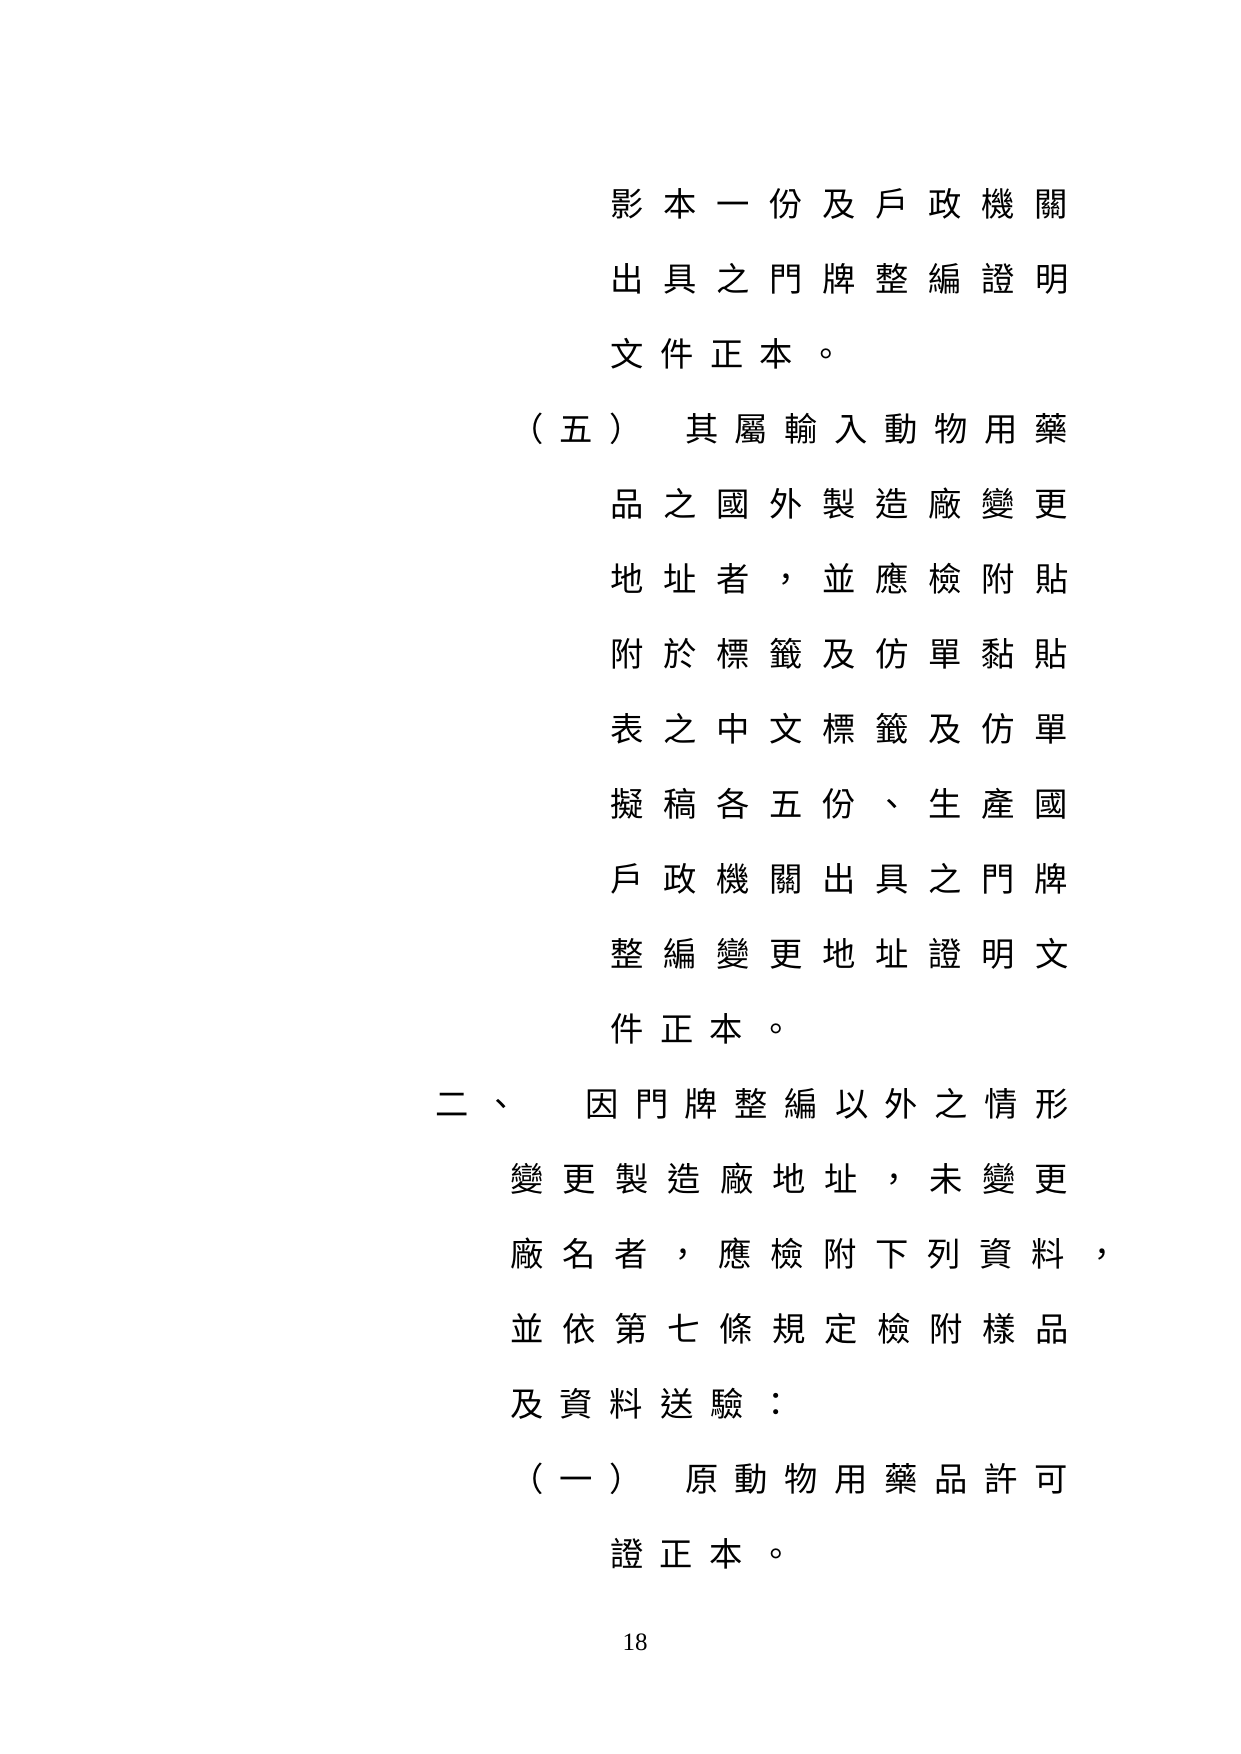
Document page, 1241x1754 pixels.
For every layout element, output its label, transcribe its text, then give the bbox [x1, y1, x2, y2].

list 其屬輸入動物用藥品之國外製造廠變更地址者，並應檢附貼附於標籤及仿單黏貼表之中文標籤及仿單擬稿各五份、生產國戶政機關出具之門牌整編變更地址證明文件正本。 [495, 389, 1085, 1064]
list 原動物用藥品許可證正本。 [495, 1439, 1085, 1589]
list 因門牌整編以外之情形變更製造廠地址，未變更廠名者，應檢附下列資料，並依第七條規定檢附樣品及資料送驗： [421, 1064, 1085, 1439]
list 影本一份及戶政機關出具之門牌整編證明文件正本。 [495, 164, 1085, 389]
